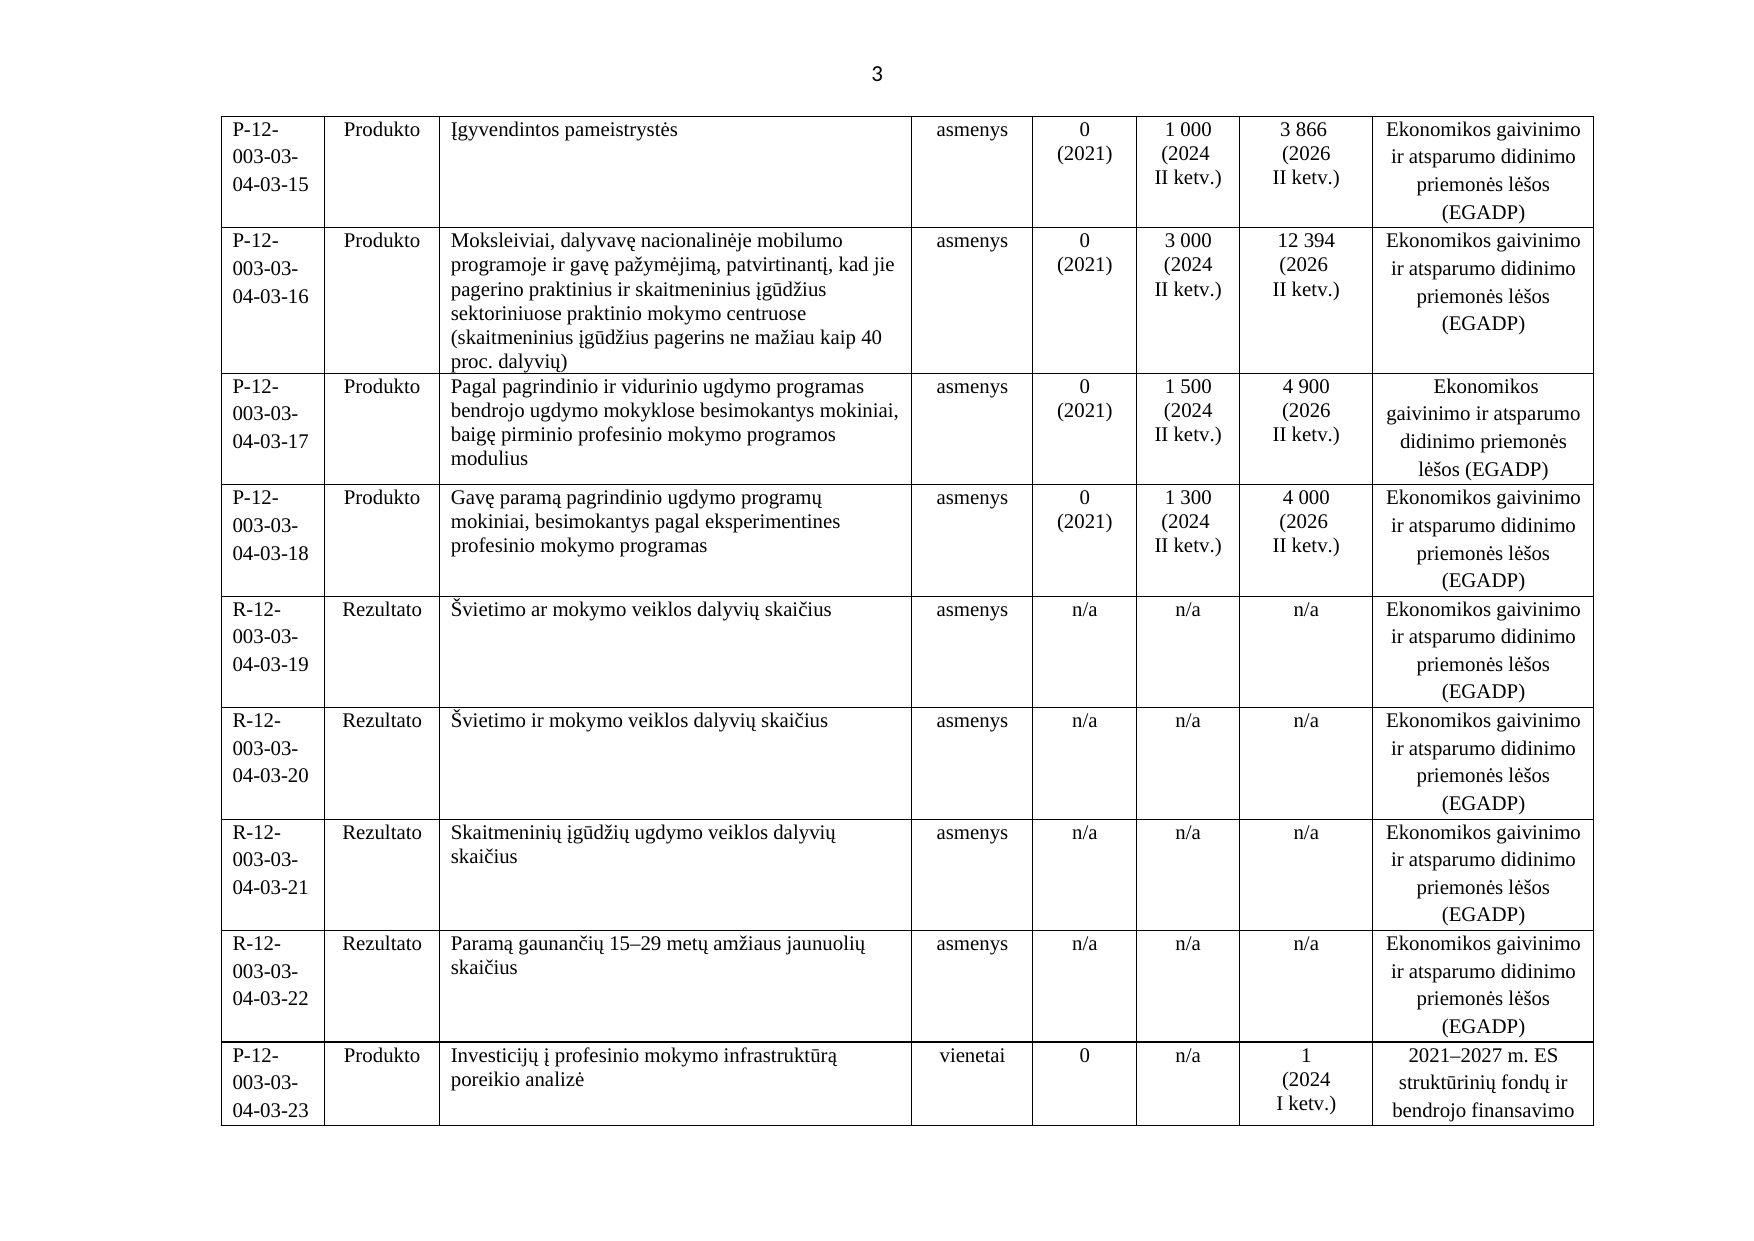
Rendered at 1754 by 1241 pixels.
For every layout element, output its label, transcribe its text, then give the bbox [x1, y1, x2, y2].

table_cell n/a [1137, 820, 1239, 930]
table_cell 1 500 (2024 II ketv.) [1137, 374, 1239, 484]
table_cell n/a [1137, 708, 1239, 818]
table_cell 0 (2021) [1033, 228, 1136, 373]
table_cell n/a [1033, 931, 1136, 1041]
table_cell Skaitmeninių įgūdžių ugdymo veiklos dalyvių skaičius [440, 820, 911, 930]
table_cell Produkto [325, 374, 439, 484]
table_cell 2021–2027 m. ES struktūrinių fondų ir bendrojo finansavimo [1373, 1043, 1593, 1125]
table_cell Ekonomikos gaivinimo ir atsparumo didinimo priemonės lėšos (EGADP) [1373, 931, 1593, 1041]
table_cell n/a [1137, 1043, 1239, 1125]
table_cell Investicijų į profesinio mokymo infrastruktūrą poreikio analizė [440, 1043, 911, 1125]
table_cell asmenys [912, 597, 1032, 707]
table_cell P-12-003-03-04-03-17 [222, 374, 324, 484]
table_cell Ekonomikos gaivinimo ir atsparumo didinimo priemonės lėšos (EGADP) [1373, 485, 1593, 596]
table_cell 3 000 (2024 II ketv.) [1137, 228, 1239, 373]
table_cell asmenys [912, 485, 1032, 596]
table_cell n/a [1240, 708, 1372, 818]
table_cell Rezultato [325, 597, 439, 707]
table_cell R-12-003-03-04-03-21 [222, 820, 324, 930]
table_cell Ekonomikos gaivinimo ir atsparumo didinimo priemonės lėšos (EGADP) [1373, 228, 1593, 373]
table_cell n/a [1033, 820, 1136, 930]
table_cell Produkto [325, 1043, 439, 1125]
table_cell 0 (2021) [1033, 374, 1136, 484]
table_cell Ekonomikos gaivinimo ir atsparumo didinimo priemonės lėšos (EGADP) [1373, 374, 1593, 484]
table_cell Rezultato [325, 708, 439, 818]
table_cell P-12-003-03-04-03-15 [222, 117, 324, 227]
table_cell 4 000 (2026 II ketv.) [1240, 485, 1372, 596]
table_cell R-12-003-03-04-03-19 [222, 597, 324, 707]
table_cell n/a [1240, 597, 1372, 707]
table_cell 1 000 (2024 II ketv.) [1137, 117, 1239, 227]
table_cell Ekonomikos gaivinimo ir atsparumo didinimo priemonės lėšos (EGADP) [1373, 117, 1593, 227]
table_cell 4 900 (2026 II ketv.) [1240, 374, 1372, 484]
table_cell n/a [1033, 708, 1136, 818]
table_cell Pagal pagrindinio ir vidurinio ugdymo programas bendrojo ugdymo mokyklose besimokantys mokiniai, baigę pirminio profesinio mokymo programos modulius [440, 374, 911, 484]
table_cell asmenys [912, 931, 1032, 1041]
table_cell 1 (2024 I ketv.) [1240, 1043, 1372, 1125]
table_cell Įgyvendintos pameistrystės [440, 117, 911, 227]
table_cell P-12-003-03-04-03-18 [222, 485, 324, 596]
table_cell n/a [1240, 931, 1372, 1041]
table_cell Gavę paramą pagrindinio ugdymo programų mokiniai, besimokantys pagal eksperimentines profesinio mokymo programas [440, 485, 911, 596]
table_cell Švietimo ir mokymo veiklos dalyvių skaičius [440, 708, 911, 818]
table_cell 1 300 (2024 II ketv.) [1137, 485, 1239, 596]
table_cell Rezultato [325, 820, 439, 930]
table_cell Paramą gaunančių 15–29 metų amžiaus jaunuolių skaičius [440, 931, 911, 1041]
table_cell 0 [1033, 1043, 1136, 1125]
table_cell R-12-003-03-04-03-20 [222, 708, 324, 818]
table_cell P-12-003-03-04-03-23 [222, 1043, 324, 1125]
table_cell Produkto [325, 228, 439, 373]
table_cell 12 394 (2026 II ketv.) [1240, 228, 1372, 373]
table_cell 0 (2021) [1033, 117, 1136, 227]
table_cell asmenys [912, 117, 1032, 227]
table_cell n/a [1033, 597, 1136, 707]
table_cell asmenys [912, 228, 1032, 373]
table_cell asmenys [912, 374, 1032, 484]
table_cell Produkto [325, 117, 439, 227]
table_cell Rezultato [325, 931, 439, 1041]
table_cell P-12-003-03-04-03-16 [222, 228, 324, 373]
table_cell R-12-003-03-04-03-22 [222, 931, 324, 1041]
table_cell Ekonomikos gaivinimo ir atsparumo didinimo priemonės lėšos (EGADP) [1373, 597, 1593, 707]
table_cell Ekonomikos gaivinimo ir atsparumo didinimo priemonės lėšos (EGADP) [1373, 820, 1593, 930]
table_cell Ekonomikos gaivinimo ir atsparumo didinimo priemonės lėšos (EGADP) [1373, 708, 1593, 818]
table_cell asmenys [912, 820, 1032, 930]
table_cell asmenys [912, 708, 1032, 818]
table_cell n/a [1137, 597, 1239, 707]
table_cell 0 (2021) [1033, 485, 1136, 596]
table_cell n/a [1137, 931, 1239, 1041]
table_cell vienetai [912, 1043, 1032, 1125]
table_cell Moksleiviai, dalyvavę nacionalinėje mobilumo programoje ir gavę pažymėjimą, patvirtinantį, kad jie pagerino praktinius ir skaitmeninius įgūdžius sektoriniuose praktinio mokymo centruose (skaitmeninius įgūdžius pagerins ne mažiau kaip 40 proc. dalyvių) [440, 228, 911, 373]
table_cell 3 866 (2026 II ketv.) [1240, 117, 1372, 227]
table_cell n/a [1240, 820, 1372, 930]
table_cell Produkto [325, 485, 439, 596]
table_cell Švietimo ar mokymo veiklos dalyvių skaičius [440, 597, 911, 707]
